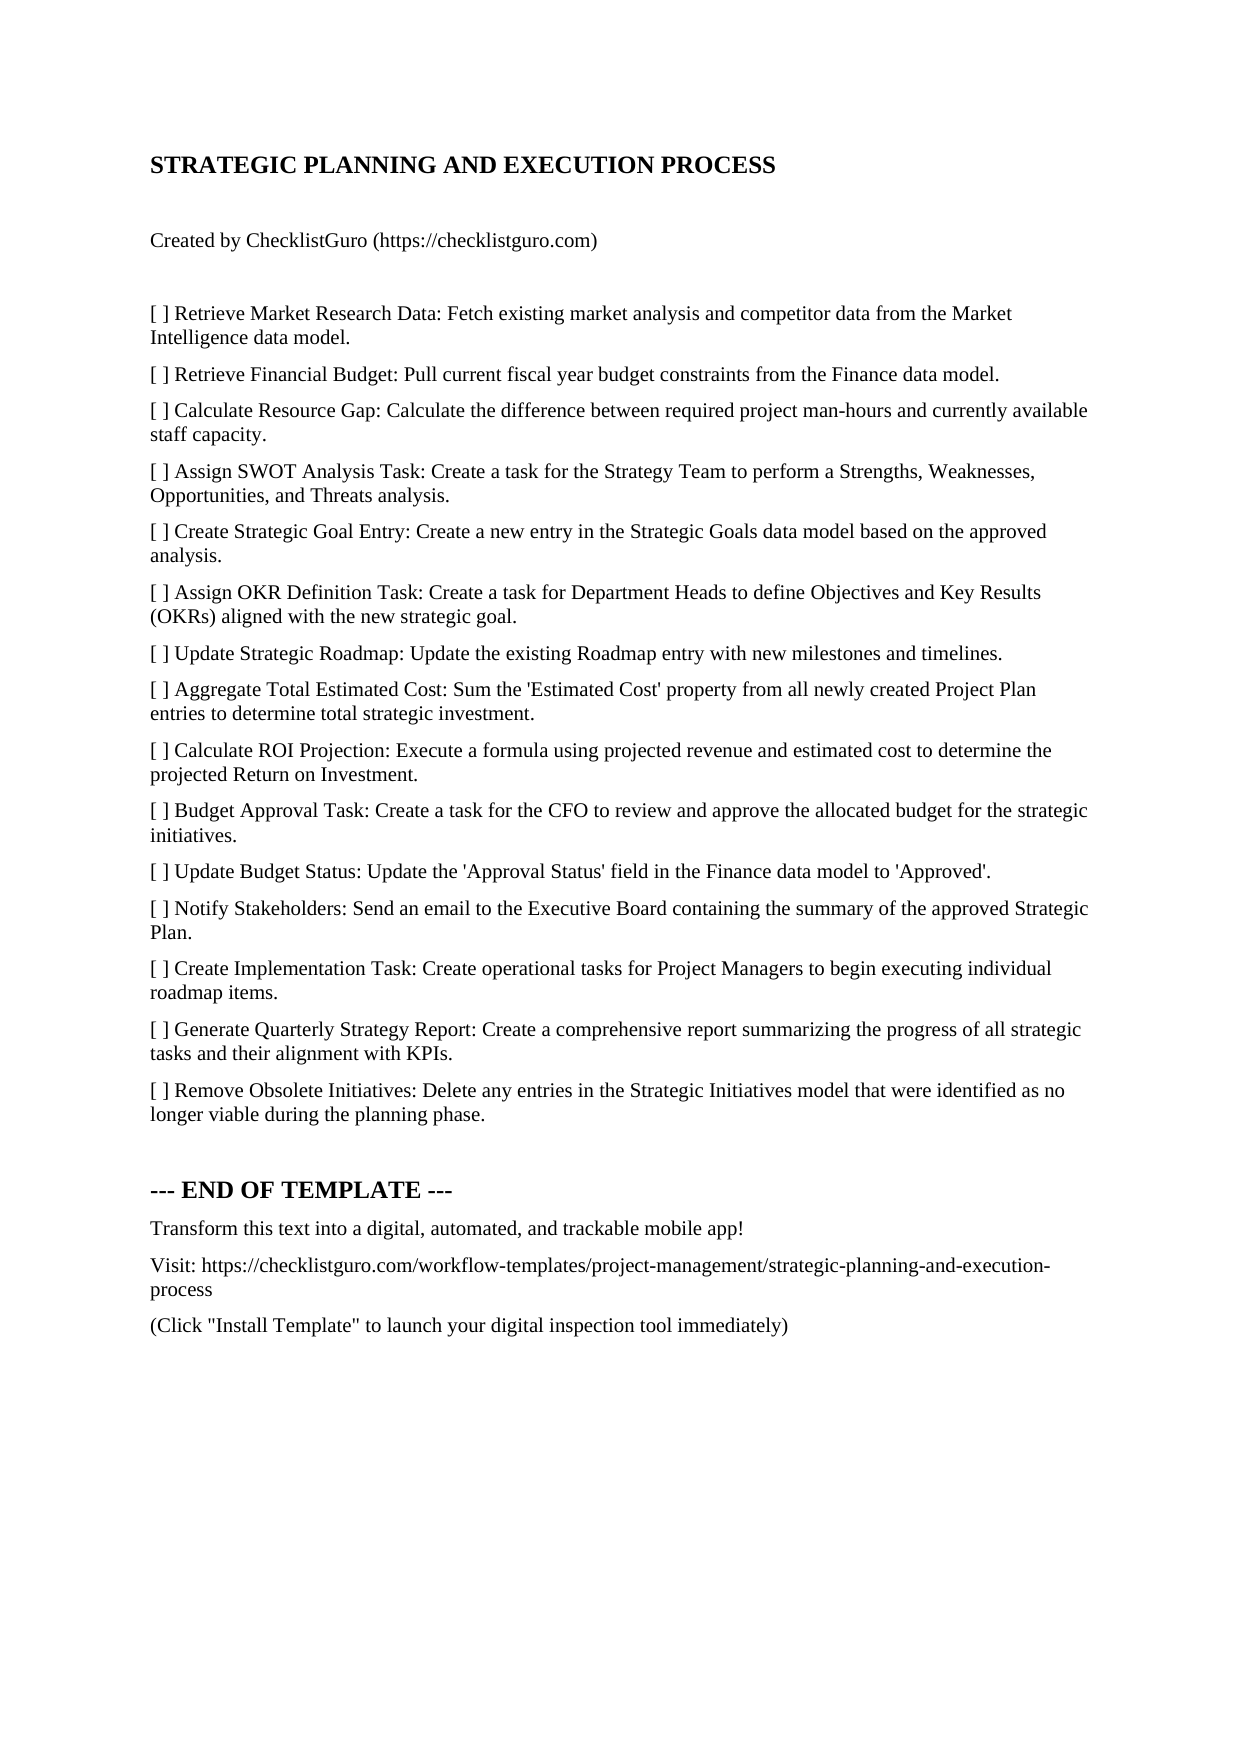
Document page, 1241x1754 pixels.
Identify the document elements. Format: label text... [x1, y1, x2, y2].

text [ ] Assign OKR Definition Task: Create a task for Department Heads to define Objectives and Key Results (OKRs) aligned with the new strategic goal. [150, 580, 1090, 628]
text [ ] Retrieve Market Research Data: Fetch existing market analysis and competitor data from the Market Intelligence data model. [150, 301, 1090, 349]
text [ ] Generate Quarterly Strategy Report: Create a comprehensive report summarizing the progress of all strategic tasks and their alignment with KPIs. [150, 1017, 1090, 1065]
text [ ] Update Budget Status: Update the 'Approval Status' field in the Finance data model to 'Approved'. [150, 859, 1090, 883]
text Created by ChecklistGuro (https://checklistguro.com) [150, 228, 1090, 252]
text [ ] Remove Obsolete Initiatives: Delete any entries in the Strategic Initiatives model that were identified as no longer viable during the planning phase. [150, 1077, 1090, 1126]
text --- END OF TEMPLATE --- [150, 1175, 1090, 1203]
text Visit: https://checklistguro.com/workflow-templates/project-management/strategic-planning-and-execution-process [150, 1252, 1090, 1301]
text [ ] Calculate ROI Projection: Execute a formula using projected revenue and estimated cost to determine the projected Return on Investment. [150, 738, 1090, 786]
text [ ] Notify Stakeholders: Send an email to the Executive Board containing the summary of the approved Strategic Plan. [150, 896, 1090, 944]
text [ ] Budget Approval Task: Create a task for the CFO to review and approve the allocated budget for the strategic initiatives. [150, 798, 1090, 847]
text [ ] Calculate Resource Gap: Calculate the difference between required project man-hours and currently available staff capacity. [150, 398, 1090, 446]
text Transform this text into a digital, automated, and trackable mobile app! [150, 1216, 1090, 1240]
text [ ] Create Strategic Goal Entry: Create a new entry in the Strategic Goals data model based on the approved analysis. [150, 519, 1090, 567]
text (Click "Install Template" to launch your digital inspection tool immediately) [150, 1313, 1090, 1337]
text [ ] Create Implementation Task: Create operational tasks for Project Managers to begin executing individual roadmap items. [150, 956, 1090, 1004]
text STRATEGIC PLANNING AND EXECUTION PROCESS [150, 150, 1090, 179]
text [ ] Aggregate Total Estimated Cost: Sum the 'Estimated Cost' property from all newly created Project Plan entries to determine total strategic investment. [150, 677, 1090, 725]
text [ ] Assign SWOT Analysis Task: Create a task for the Strategy Team to perform a Strengths, Weaknesses, Opportunities, and Threats analysis. [150, 459, 1090, 507]
text [ ] Update Strategic Roadmap: Update the existing Roadmap entry with new milestones and timelines. [150, 641, 1090, 665]
text [ ] Retrieve Financial Budget: Pull current fiscal year budget constraints from the Finance data model. [150, 362, 1090, 386]
